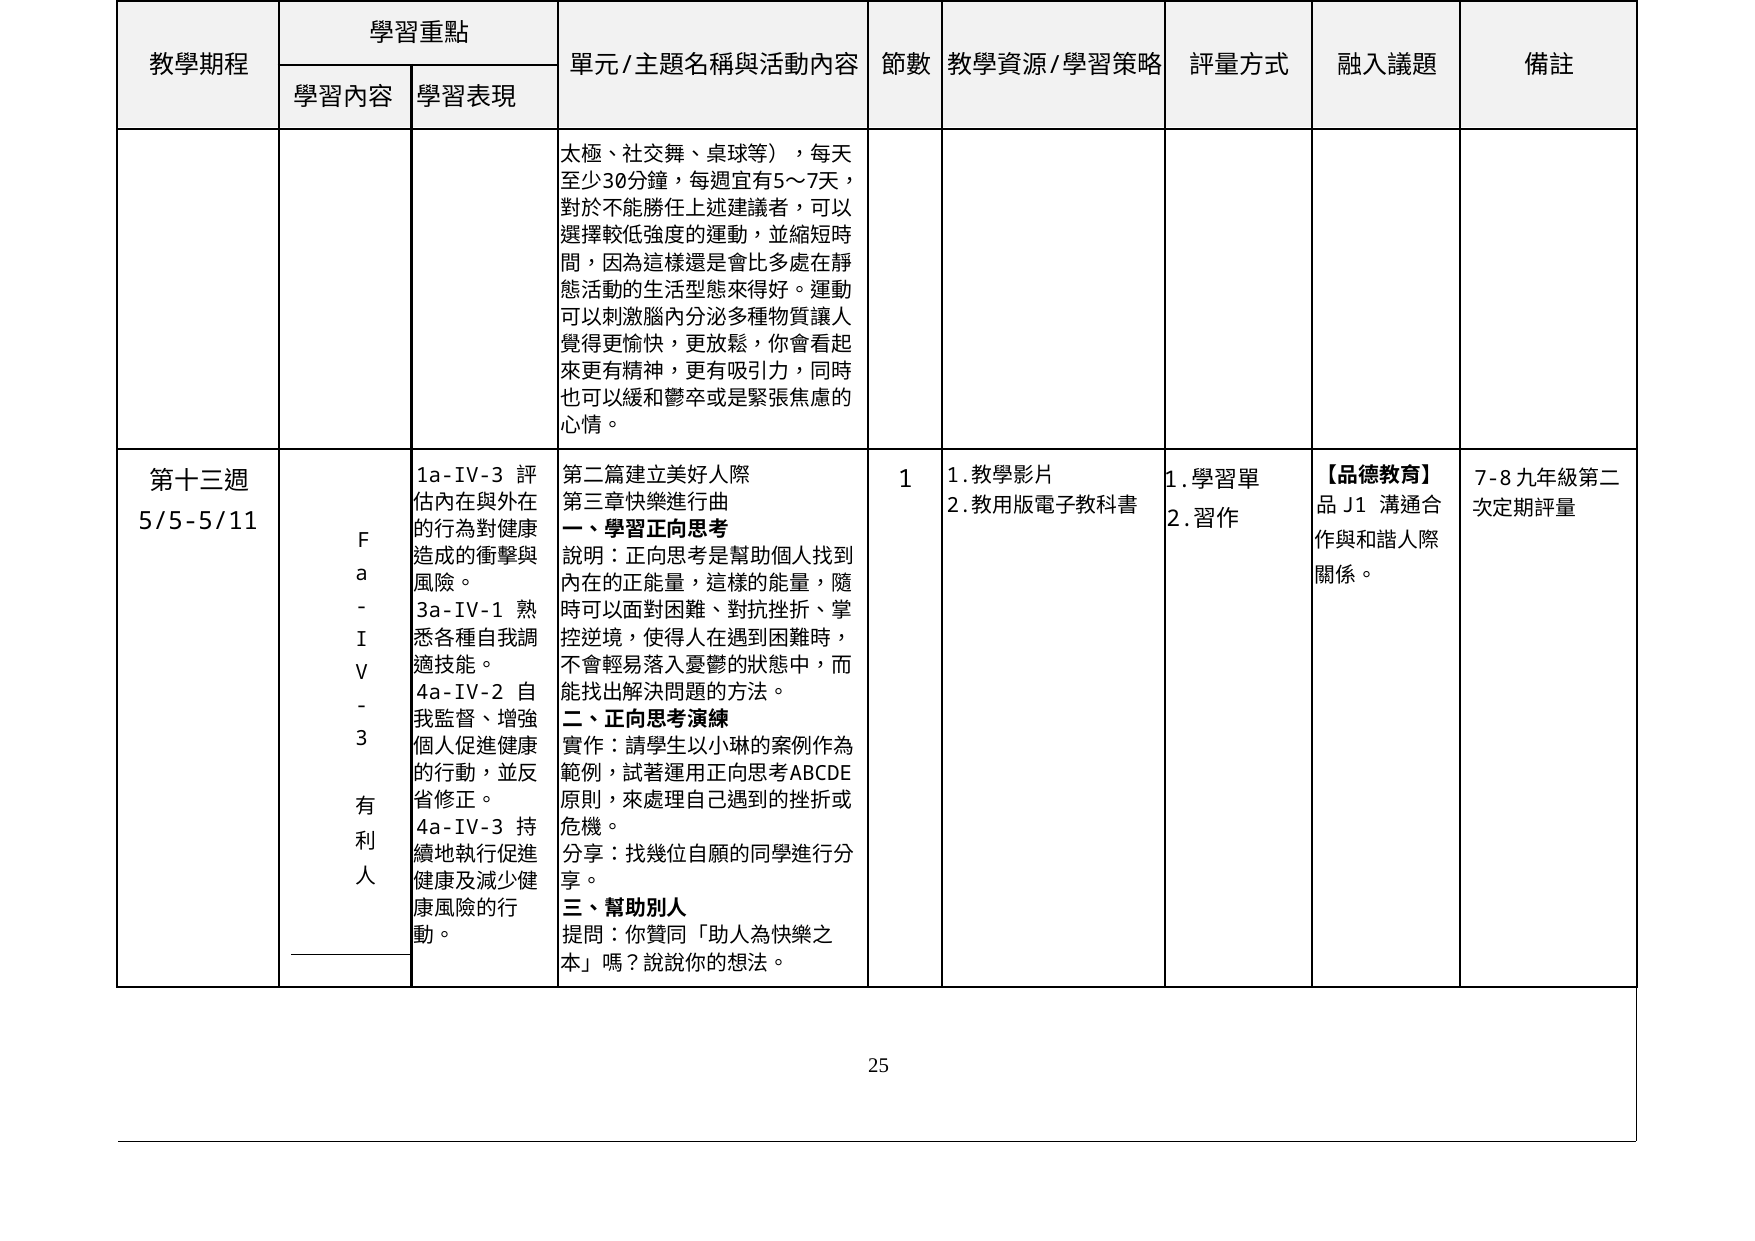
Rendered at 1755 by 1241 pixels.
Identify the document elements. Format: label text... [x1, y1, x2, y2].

table_header 融入議題 [1313, 2, 1459, 127]
table_cell 【品德教育】 品J1 溝通合作與和諧人際關係。 [1313, 450, 1459, 986]
table_header 評量方式 [1166, 2, 1311, 127]
table_cell [1313, 130, 1459, 448]
table_cell 1a-IV-3 評估內在與外在的行為對健康造成的衝擊與風險。 3a-IV-1 熟悉各種自我調適技能。 4a-IV-2 自我監督、增強個人促進健康的行動，並反省修正。 4a-IV-3 持續地執行促進健康及減少健康風險的行動。 [413, 450, 557, 986]
table_cell 7-8九年級第二次定期評量 [1461, 450, 1636, 986]
table_cell 1.學習單 2.習作 [1166, 450, 1311, 986]
table_cell [1461, 130, 1636, 448]
table_cell [413, 130, 557, 448]
table_cell [869, 130, 941, 448]
table_header 教學資源/學習策略 [943, 2, 1164, 127]
table_cell 1 [869, 450, 941, 986]
table_cell [280, 130, 410, 448]
table_cell 第二篇建立美好人際 第三章快樂進行曲 一、學習正向思考 說明：正向思考是幫助個人找到內在的正能量，這樣的能量，隨時可以面對困難、對抗挫折、掌控逆境，使得人在遇到困難時，不會輕易落入憂鬱的狀態中，而能找出解決問題的方法。 二、正向思考演練 實作：請學生以小琳的案例作為範例，試著運用正向思考ABCDE原則，來處理自己遇到的挫折或危機。 分享：找幾位自願的同學進行分享。 三、幫助別人 提問：你贊同「助人為快樂之本」嗎？說說你的想法。 [559, 450, 867, 986]
table_header 學習重點 [280, 2, 557, 64]
table_cell 太極、社交舞、桌球等），每天至少30分鐘，每週宜有5～7天，對於不能勝任上述建議者，可以選擇較低強度的運動，並縮短時間，因為這樣還是會比多處在靜態活動的生活型態來得好。運動可以刺激腦內分泌多種物質讓人覺得更愉快，更放鬆，你會看起來更有精神，更有吸引力，同時也可以緩和鬱卒或是緊張焦慮的心情。 [559, 130, 867, 448]
table_cell [118, 130, 278, 448]
table_header 教學期程 [118, 2, 278, 127]
table_cell [943, 130, 1164, 448]
table_header 備註 [1461, 2, 1636, 127]
table_header 節數 [869, 2, 941, 127]
table_header 單元/主題名稱與活動內容 [559, 2, 867, 127]
table_cell 第十三週5/5-5/11 [118, 450, 278, 986]
table_cell 學習表現 [413, 66, 557, 127]
table_cell 1.教學影片 2.教用版電子教科書 [943, 450, 1164, 986]
table_cell [1166, 130, 1311, 448]
table_cell Fa-IV-3 有利人 [280, 450, 410, 986]
table_cell 學習內容 [280, 66, 410, 127]
